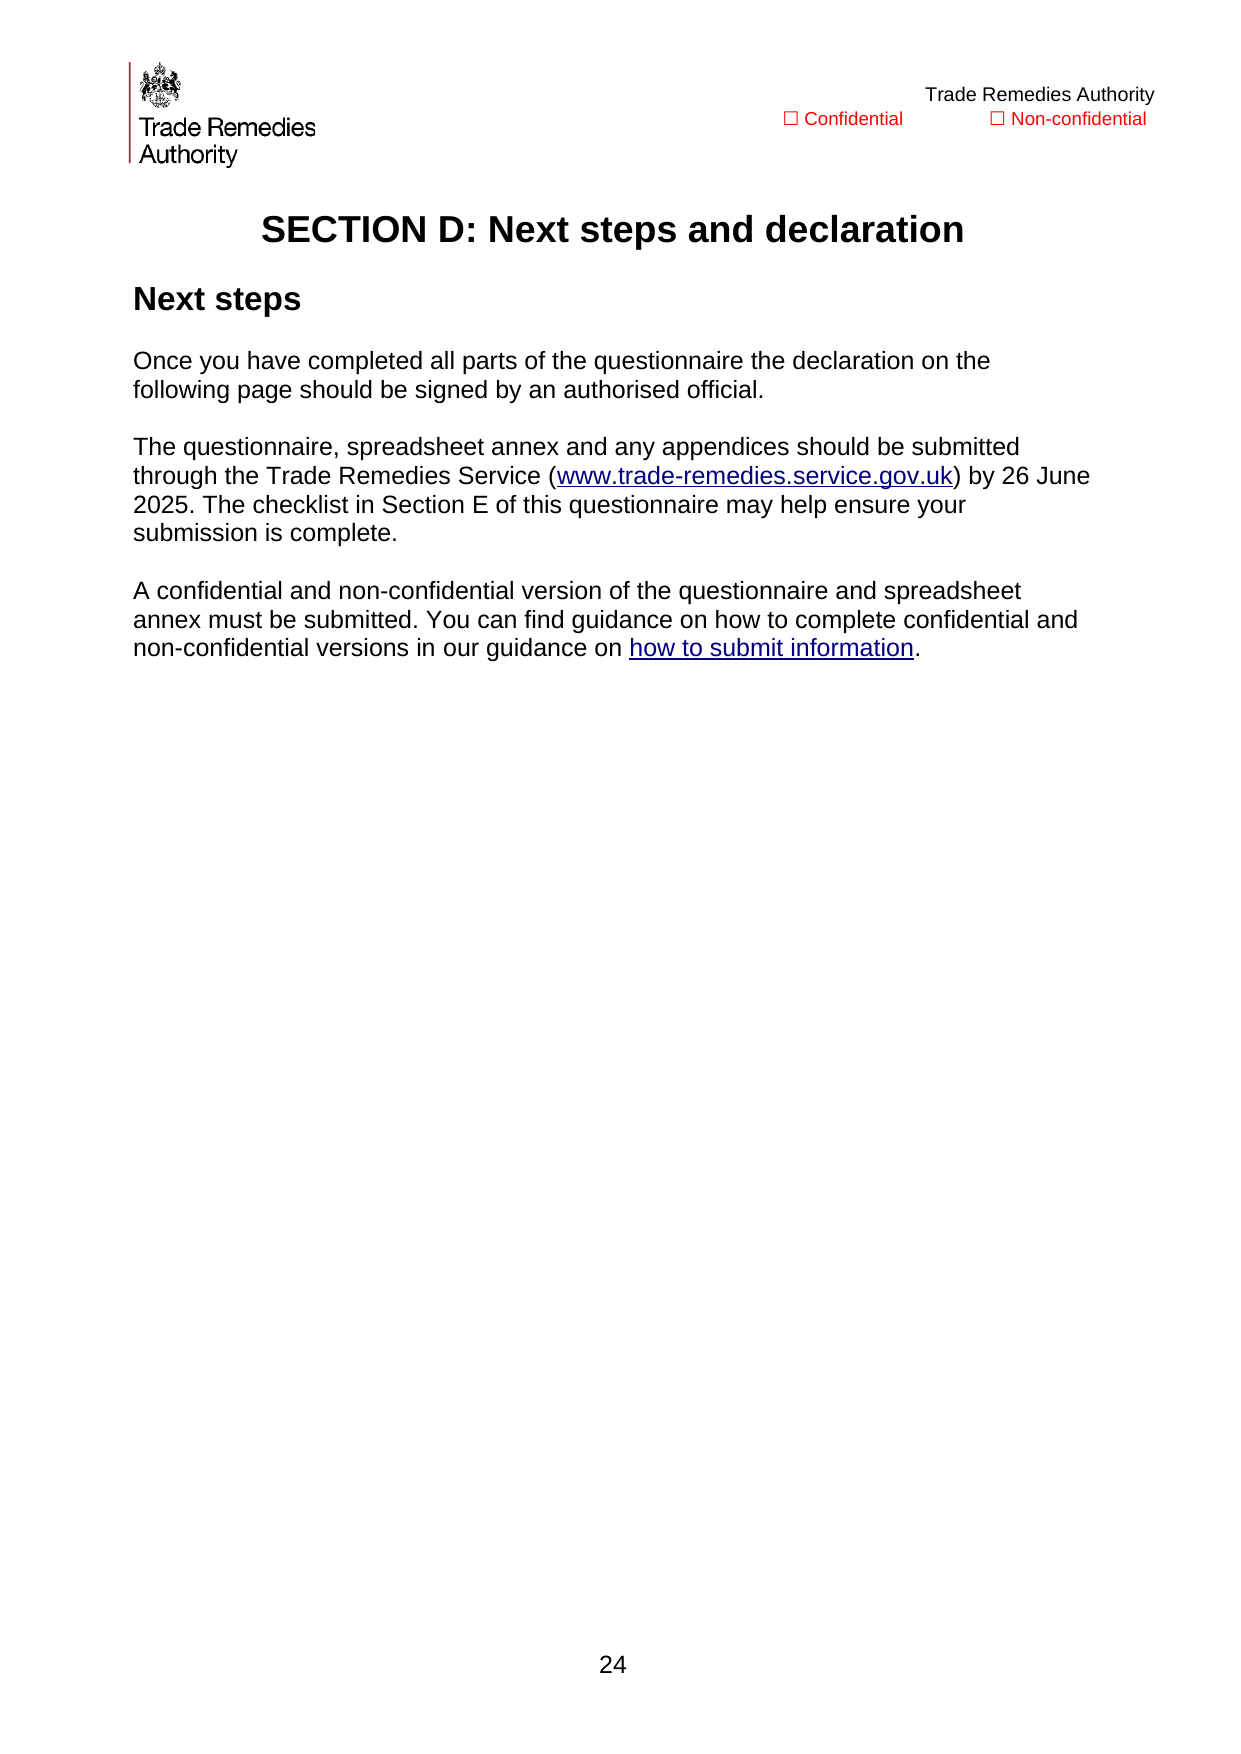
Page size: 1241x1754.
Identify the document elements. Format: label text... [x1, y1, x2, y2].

subtitle Next steps [133, 279, 1093, 317]
text The questionnaire, spreadsheet annex and any appendices should be submitted through the Trade Remedies Service (www.trade-remedies.service.gov.uk) by 26 June 2025. The checklist in Section E of this questionnaire may help ensure your submission is complete. [133, 432, 1093, 547]
subtitle SECTION D: Next steps and declaration [133, 207, 1093, 250]
text A confidential and non-confidential version of the questionnaire and spreadsheet annex must be submitted. You can find guidance on how to complete confidential and non-confidential versions in our guidance on how to submit information. [133, 576, 1093, 662]
text Once you have completed all parts of the questionnaire the declaration on the following page should be signed by an authorised official. [133, 346, 1093, 403]
